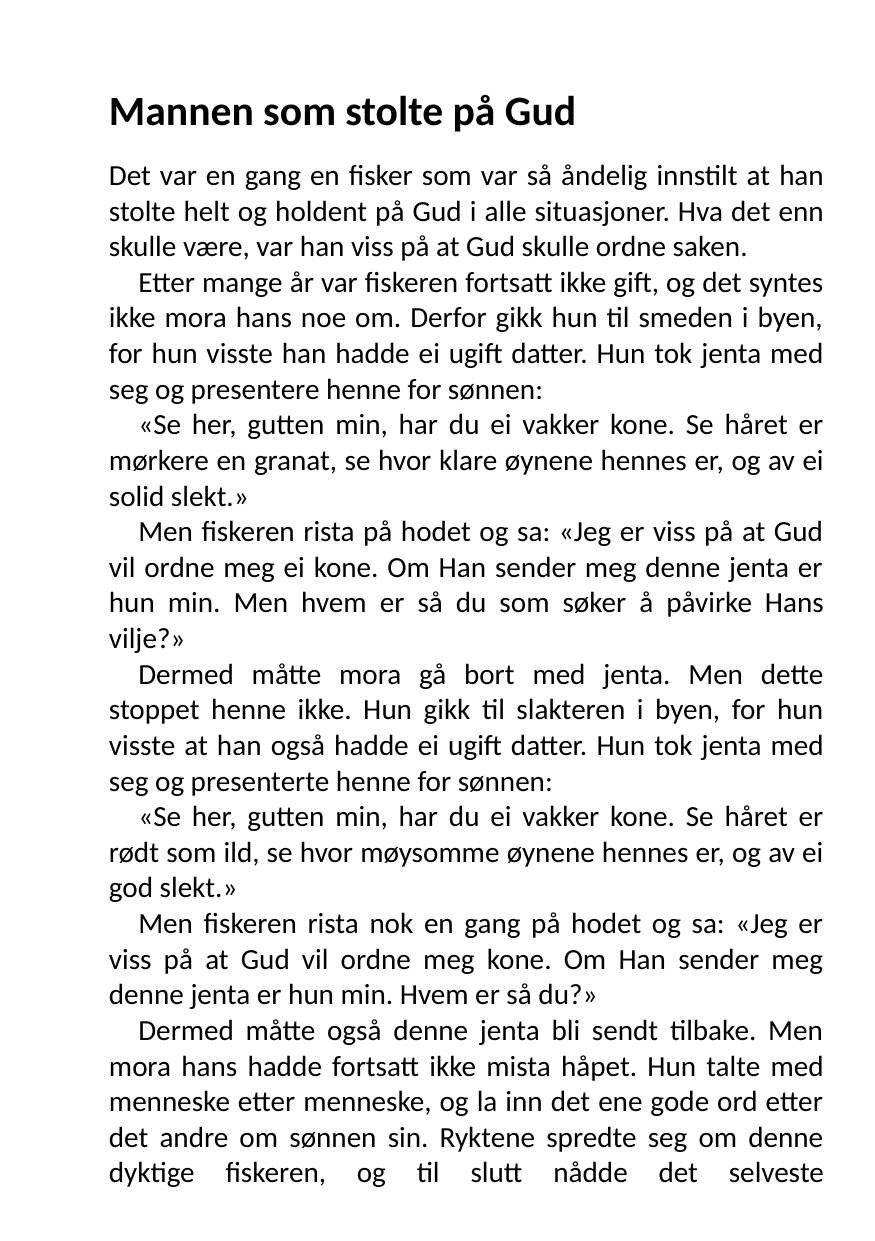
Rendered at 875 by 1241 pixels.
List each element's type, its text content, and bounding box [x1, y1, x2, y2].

text Men fiskeren rista nok en gang på hodet og sa: «Jeg er viss på at Gud vil ordne meg kone. Om Han sender meg denne jenta er hun min. Hvem er så du?» [109, 905, 824, 1012]
text Etter mange år var fiskeren fortsatt ikke gift, og det syntes ikke mora hans noe om. Derfor gikk hun til smeden i byen, for hun visste han hadde ei ugift datter. Hun tok jenta med seg og presentere henne for sønnen: [109, 264, 824, 406]
text «Se her, gutten min, har du ei vakker kone. Se håret er rødt som ild, se hvor møysomme øynene hennes er, og av ei god slekt.» [109, 798, 824, 905]
subtitle Mannen som stolte på Gud [109, 85, 824, 136]
text Dermed måtte mora gå bort med jenta. Men dette stoppet henne ikke. Hun gikk til slakteren i byen, for hun visste at han også hadde ei ugift datter. Hun tok jenta med seg og presenterte henne for sønnen: [109, 656, 824, 798]
text «Se her, gutten min, har du ei vakker kone. Se håret er mørkere en granat, se hvor klare øynene hennes er, og av ei solid slekt.» [109, 406, 824, 513]
text Dermed måtte også denne jenta bli sendt tilbake. Men mora hans hadde fortsatt ikke mista håpet. Hun talte med menneske etter menneske, og la inn det ene gode ord etter det andre om sønnen sin. Ryktene spredte seg om denne dyktige fiskeren, og til slutt nådde det selveste [109, 1012, 824, 1190]
text Det var en gang en fisker som var så åndelig innstilt at han stolte helt og holdent på Gud i alle situasjoner. Hva det enn skulle være, var han viss på at Gud skulle ordne saken. [109, 157, 824, 264]
text Men fiskeren rista på hodet og sa: «Jeg er viss på at Gud vil ordne meg ei kone. Om Han sender meg denne jenta er hun min. Men hvem er så du som søker å påvirke Hans vilje?» [109, 513, 824, 656]
